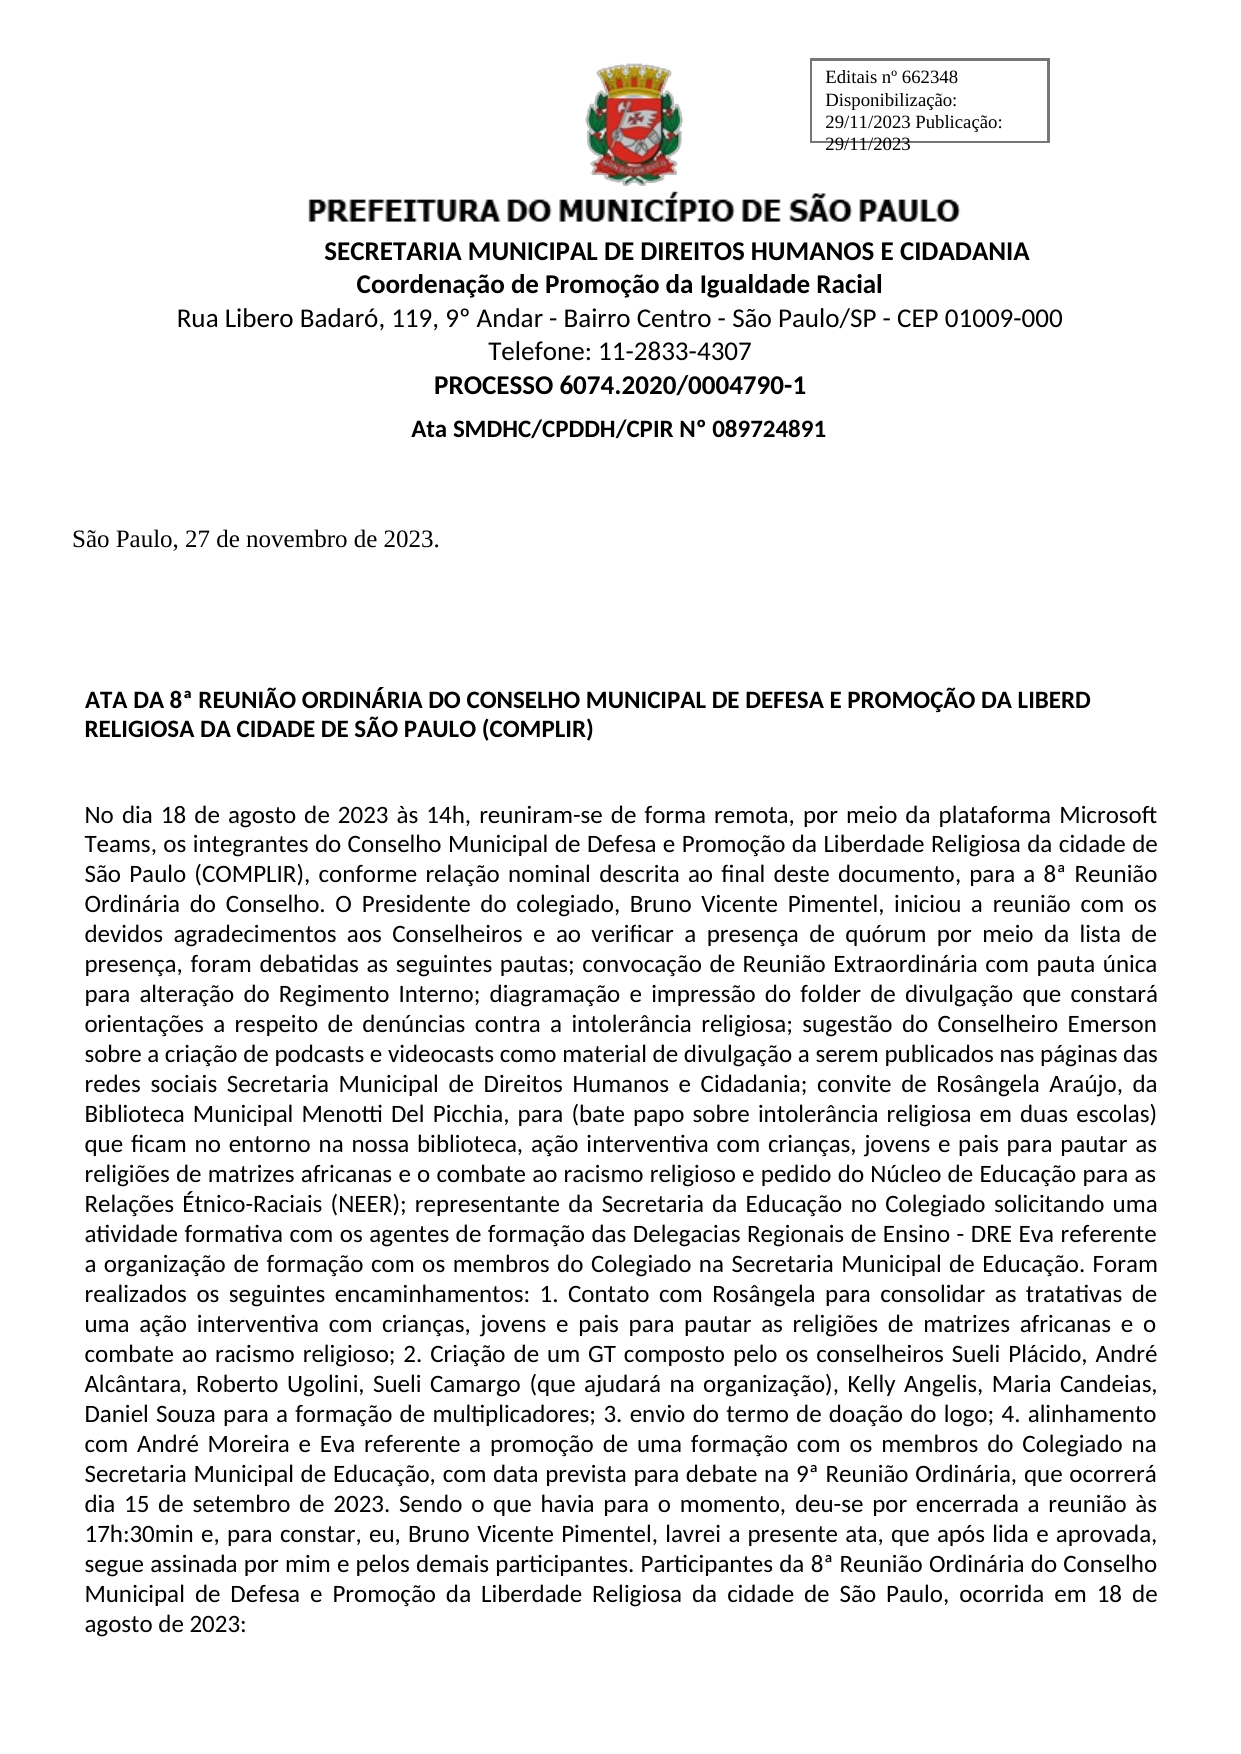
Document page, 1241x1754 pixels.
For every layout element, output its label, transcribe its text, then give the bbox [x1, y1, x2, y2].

subtitle ATA DA 8ª REUNIÃO ORDINÁRIA DO CONSELHO MUNICIPAL DE DEFESA E PROMOÇÃO DA LIBERD RELIGIOSA DA CIDADE DE SÃO PAULO (COMPLIR) [84, 684, 1194, 744]
text Coordenação de Promoção da Igualdade Racial [171, 267, 1069, 300]
picture [289, 58, 978, 225]
subtitle Ata SMDHC/CPDDH/CPIR Nº 089724891 [169, 414, 1069, 444]
text São Paulo, 27 de novembro de 2023. [72, 524, 1194, 553]
subtitle PROCESSO 6074.2020/0004790-1 [171, 368, 1069, 401]
subtitle SECRETARIA MUNICIPAL DE DIREITOS HUMANOS E CIDADANIA [168, 234, 1069, 267]
text Rua Libero Badaró, 119, 9º Andar - Bairro Centro - São Paulo/SP - CEP 01009-000 Telefone: 11-2833-4307 [171, 301, 1069, 367]
text No dia 18 de agosto de 2023 às 14h, reuniram-se de forma remota, por meio da plataforma Microsoft Teams, os integrantes do Conselho Municipal de Defesa e Promoção da Liberdade Religiosa da cidade de São Paulo (COMPLIR), conforme relação nominal descrita ao final deste documento, para a 8ª Reunião Ordinária do Conselho. O Presidente do colegiado, Bruno Vicente Pimentel, iniciou a reunião com os devidos agradecimentos aos Conselheiros e ao verificar a presença de quórum por meio da lista de presença, foram debatidas as seguintes pautas; convocação de Reunião Extraordinária com pauta única para alteração do Regimento Interno; diagramação e impressão do folder de divulgação que constará orientações a respeito de denúncias contra a intolerância religiosa; sugestão do Conselheiro Emerson sobre a criação de podcasts e videocasts como material de divulgação a serem publicados nas páginas das redes sociais Secretaria Municipal de Direitos Humanos e Cidadania; convite de Rosângela Araújo, da Biblioteca Municipal Menotti Del Picchia, para (bate papo sobre intolerância religiosa em duas escolas) que ficam no entorno na nossa biblioteca, ação interventiva com crianças, jovens e pais para pautar as religiões de matrizes africanas e o combate ao racismo religioso e pedido do Núcleo de Educação para as Relações Étnico-Raciais (NEER); representante da Secretaria da Educação no Colegiado solicitando uma atividade formativa com os agentes de formação das Delegacias Regionais de Ensino - DRE Eva referente a organização de formação com os membros do Colegiado na Secretaria Municipal de Educação. Foram realizados os seguintes encaminhamentos: 1. Contato com Rosângela para consolidar as tratativas de uma ação interventiva com crianças, jovens e pais para pautar as religiões de matrizes africanas e o combate ao racismo religioso; 2. Criação de um GT composto pelo os conselheiros Sueli Plácido, André Alcântara, Roberto Ugolini, Sueli Camargo (que ajudará na organização), Kelly Angelis, Maria Candeias, Daniel Souza para a formação de multiplicadores; 3. envio do termo de doação do logo; 4. alinhamento com André Moreira e Eva referente a promoção de uma formação com os membros do Colegiado na Secretaria Municipal de Educação, com data prevista para debate na 9ª Reunião Ordinária, que ocorrerá dia 15 de setembro de 2023. Sendo o que havia para o momento, deu-se por encerrada a reunião às 17h:30min e, para constar, eu, Bruno Vicente Pimentel, lavrei a presente ata, que após lida e aprovada, segue assinada por mim e pelos demais participantes. Participantes da 8ª Reunião Ordinária do Conselho Municipal de Defesa e Promoção da Liberdade Religiosa da cidade de São Paulo, ocorrida em 18 de agosto de 2023: [84, 799, 1159, 1639]
